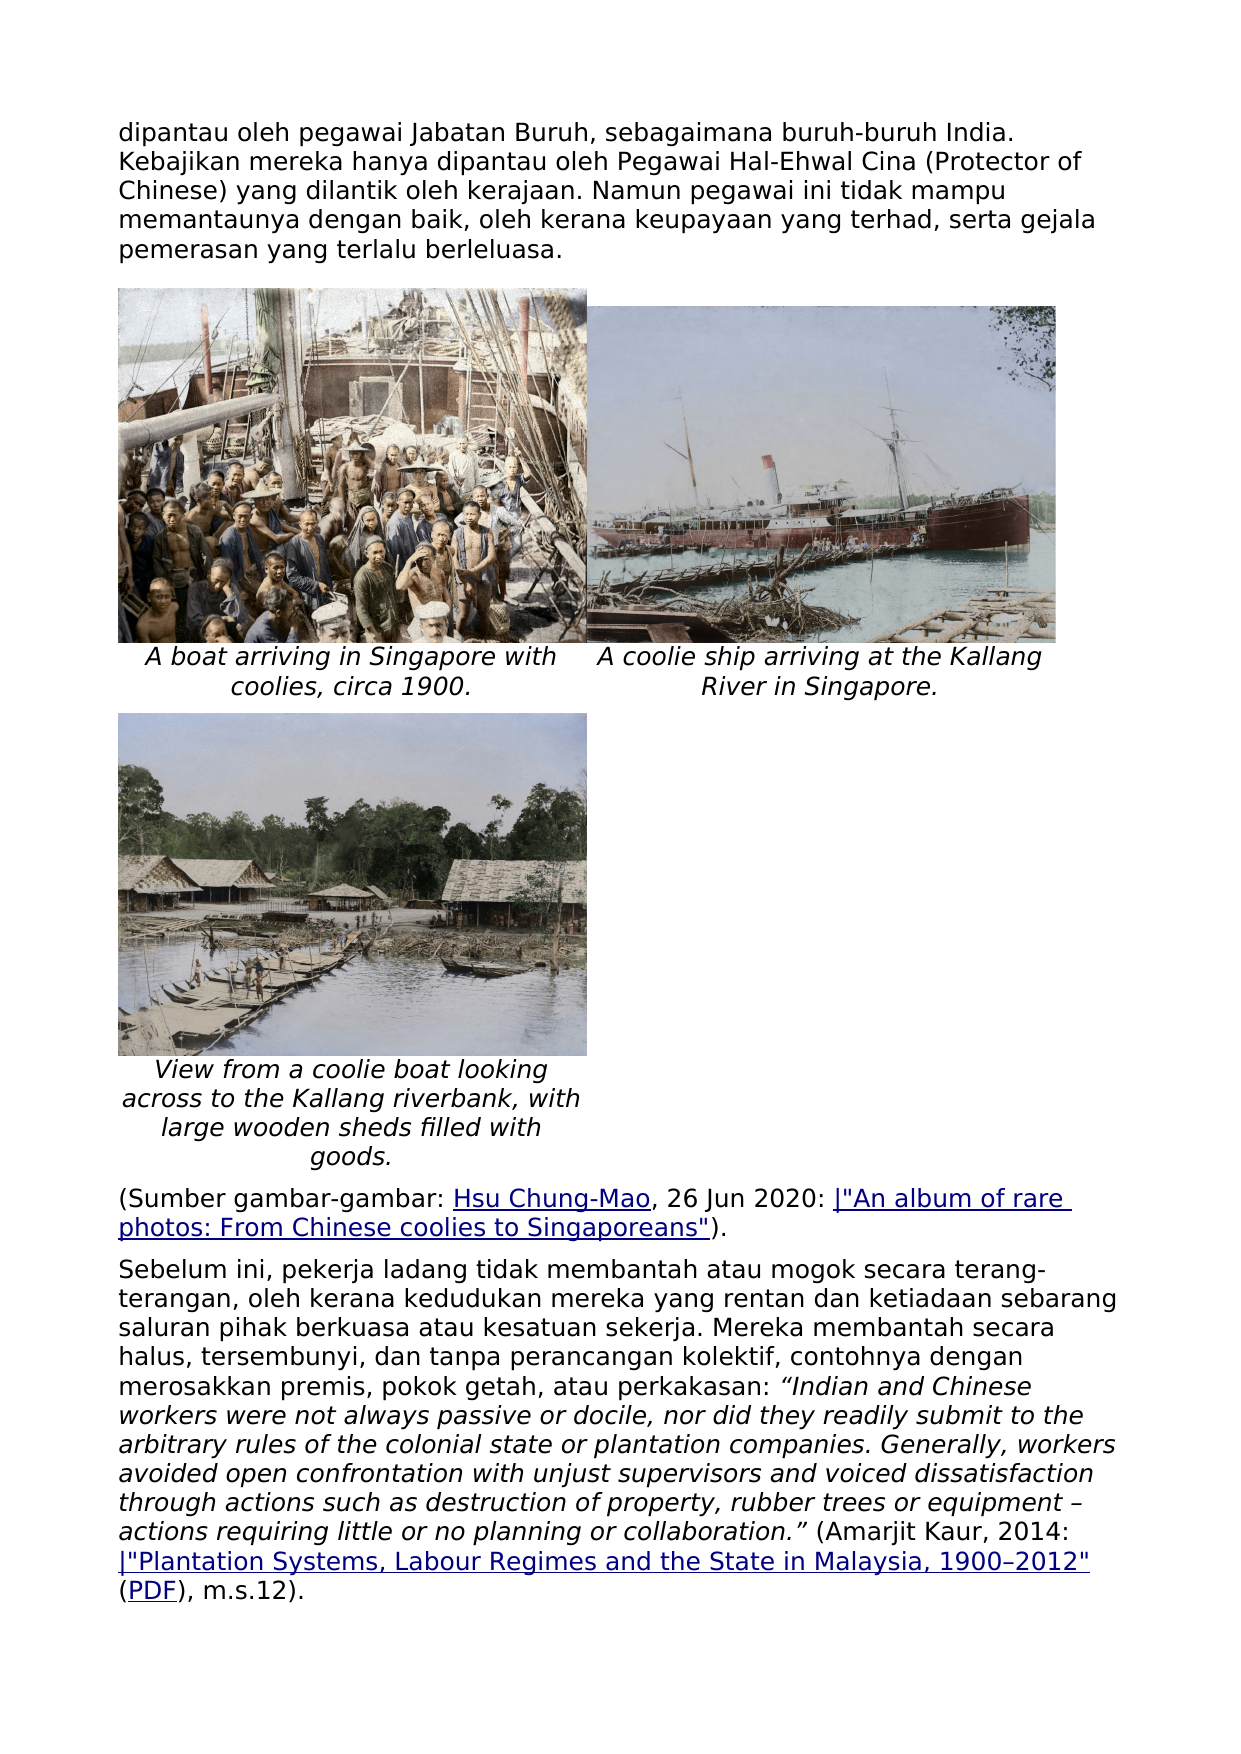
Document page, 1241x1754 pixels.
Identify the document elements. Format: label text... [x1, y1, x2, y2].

text (Sumber gambar-gambar: Hsu Chung-Mao, 26 Jun 2020: |"An album of rare photos: From Chinese coolies to Singaporeans"). [118, 1184, 1122, 1243]
text A boat arriving in Singapore with coolies, circa 1900. [118, 643, 587, 701]
text Sebelum ini, pekerja ladang tidak membantah atau mogok secara terang-terangan, oleh kerana kedudukan mereka yang rentan dan ketiadaan sebarang saluran pihak berkuasa atau kesatuan sekerja. Mereka membantah secara halus, tersembunyi, dan tanpa perancangan kolektif, contohnya dengan merosakkan premis, pokok getah, atau perkakasan: “Indian and Chinese workers were not always passive or docile, nor did they readily submit to the arbitrary rules of the colonial state or plantation companies. Generally, workers avoided open confrontation with unjust supervisors and voiced dissatisfaction through actions such as destruction of property, rubber trees or equipment – actions requiring little or no planning or collaboration.” (Amarjit Kaur, 2014: |"Plantation Systems, Labour Regimes and the State in Malaysia, 1900–2012" (PDF), m.s.12). [118, 1255, 1122, 1605]
text A coolie ship arriving at the Kallang River in Singapore. [587, 643, 1056, 701]
text dipantau oleh pegawai Jabatan Buruh, sebagaimana buruh-buruh India. Kebajikan mereka hanya dipantau oleh Pegawai Hal-Ehwal Cina (Protector of Chinese) yang dilantik oleh kerajaan. Namun pegawai ini tidak mampu memantaunya dengan baik, oleh kerana keupayaan yang terhad, serta gejala pemerasan yang terlalu berleluasa. [118, 118, 1122, 264]
text View from a coolie boat looking across to the Kallang riverbank, with large wooden sheds filled with goods. [118, 1056, 587, 1172]
picture [118, 713, 587, 1056]
picture [118, 288, 1056, 643]
